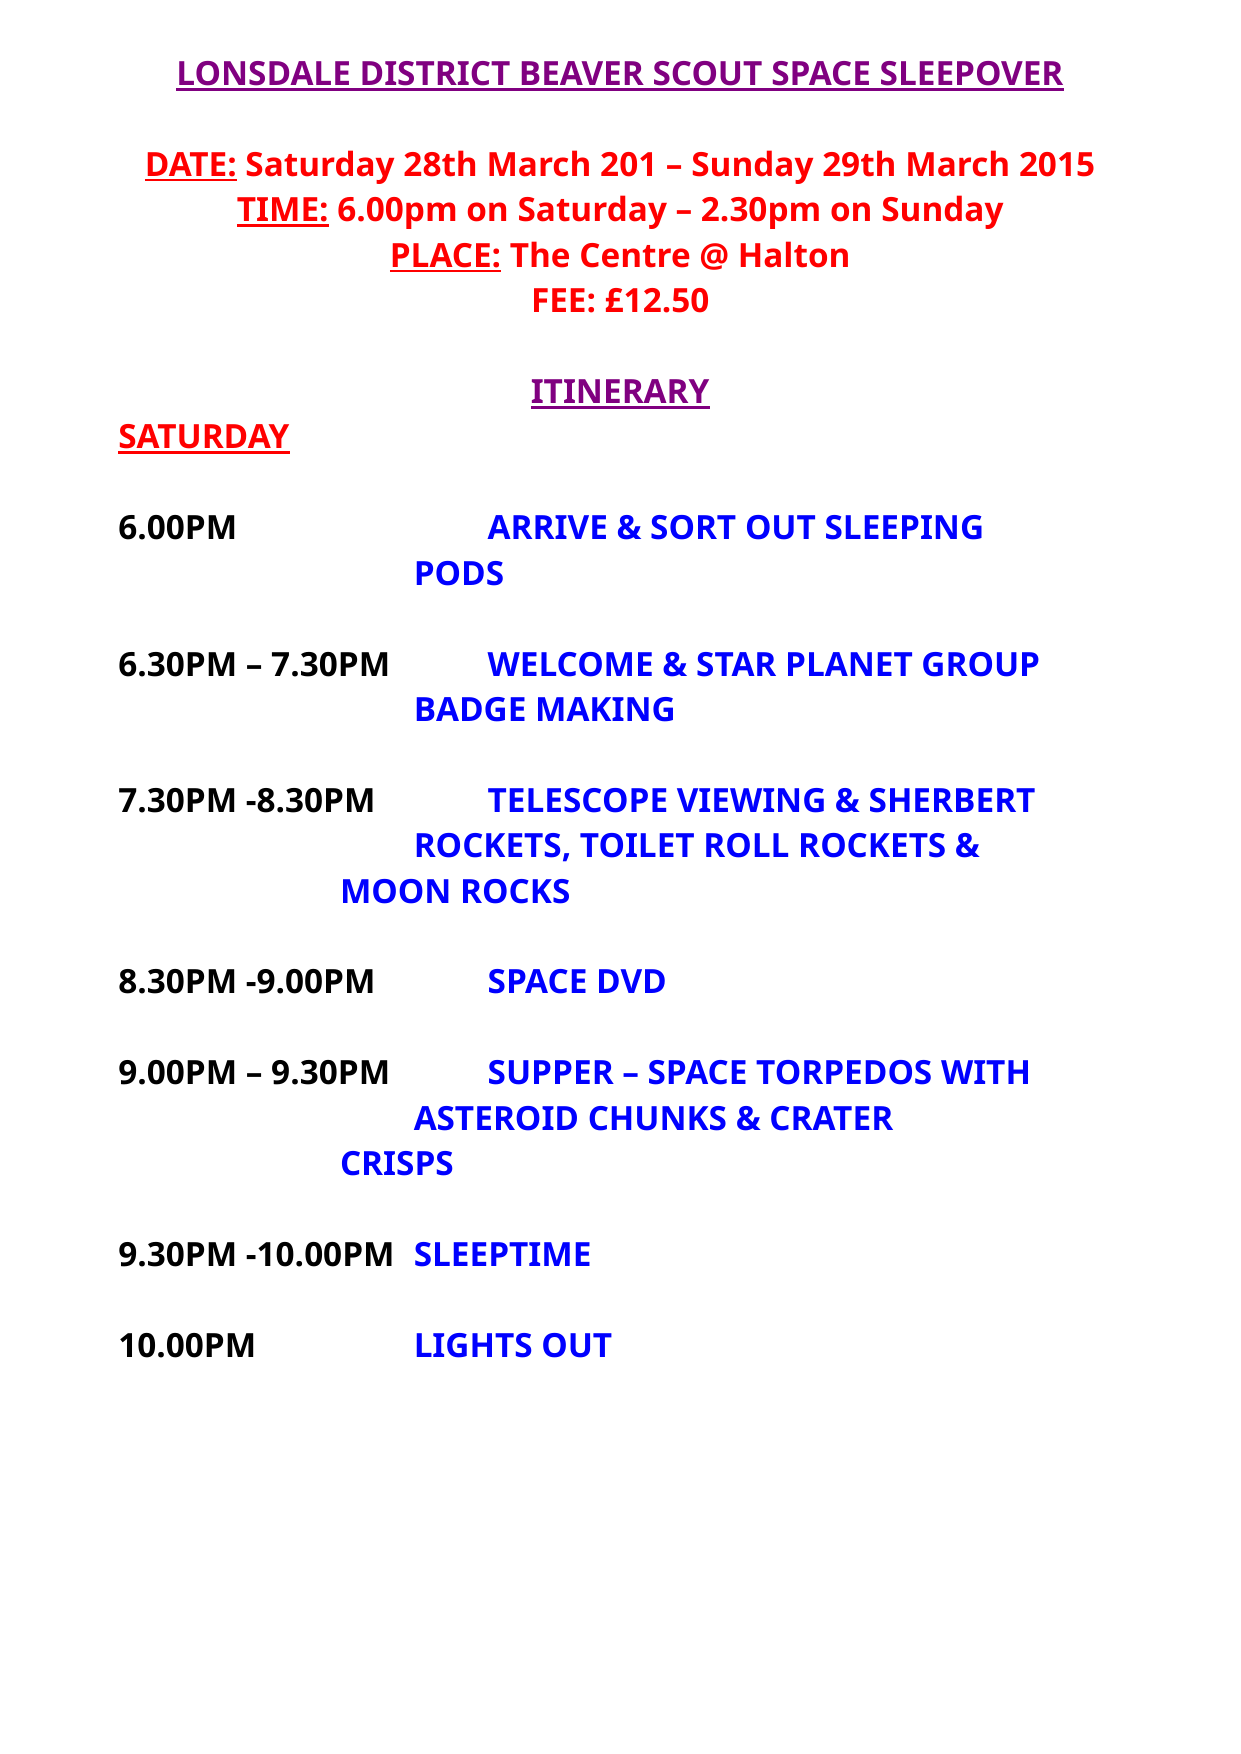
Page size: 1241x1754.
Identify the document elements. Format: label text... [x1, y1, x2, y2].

text 6.00PM ARRIVE & SORT OUT SLEEPING PODS [118, 504, 1122, 595]
text LONSDALE DISTRICT BEAVER SCOUT SPACE SLEEPOVER [118, 50, 1122, 95]
text PLACE: The Centre @ Halton [118, 232, 1122, 277]
text 9.00PM – 9.30PM SUPPER – SPACE TORPEDOS WITH ASTEROID CHUNKS & CRATER CRISPS [118, 1049, 1122, 1185]
text 8.30PM -9.00PM SPACE DVD [118, 958, 1122, 1004]
text SATURDAY [118, 413, 1122, 459]
text DATE: Saturday 28th March 201 – Sunday 29th March 2015 [118, 141, 1122, 186]
text ITINERARY [118, 368, 1122, 413]
text 6.30PM – 7.30PM WELCOME & STAR PLANET GROUP BADGE MAKING [118, 640, 1122, 731]
text 9.30PM -10.00PM SLEEPTIME [118, 1231, 1122, 1276]
text FEE: £12.50 [118, 277, 1122, 322]
text 7.30PM -8.30PM TELESCOPE VIEWING & SHERBERT ROCKETS, TOILET ROLL ROCKETS & MOON ROCKS [118, 777, 1122, 913]
text 10.00PM LIGHTS OUT [118, 1322, 1122, 1367]
text TIME: 6.00pm on Saturday – 2.30pm on Sunday [118, 186, 1122, 232]
